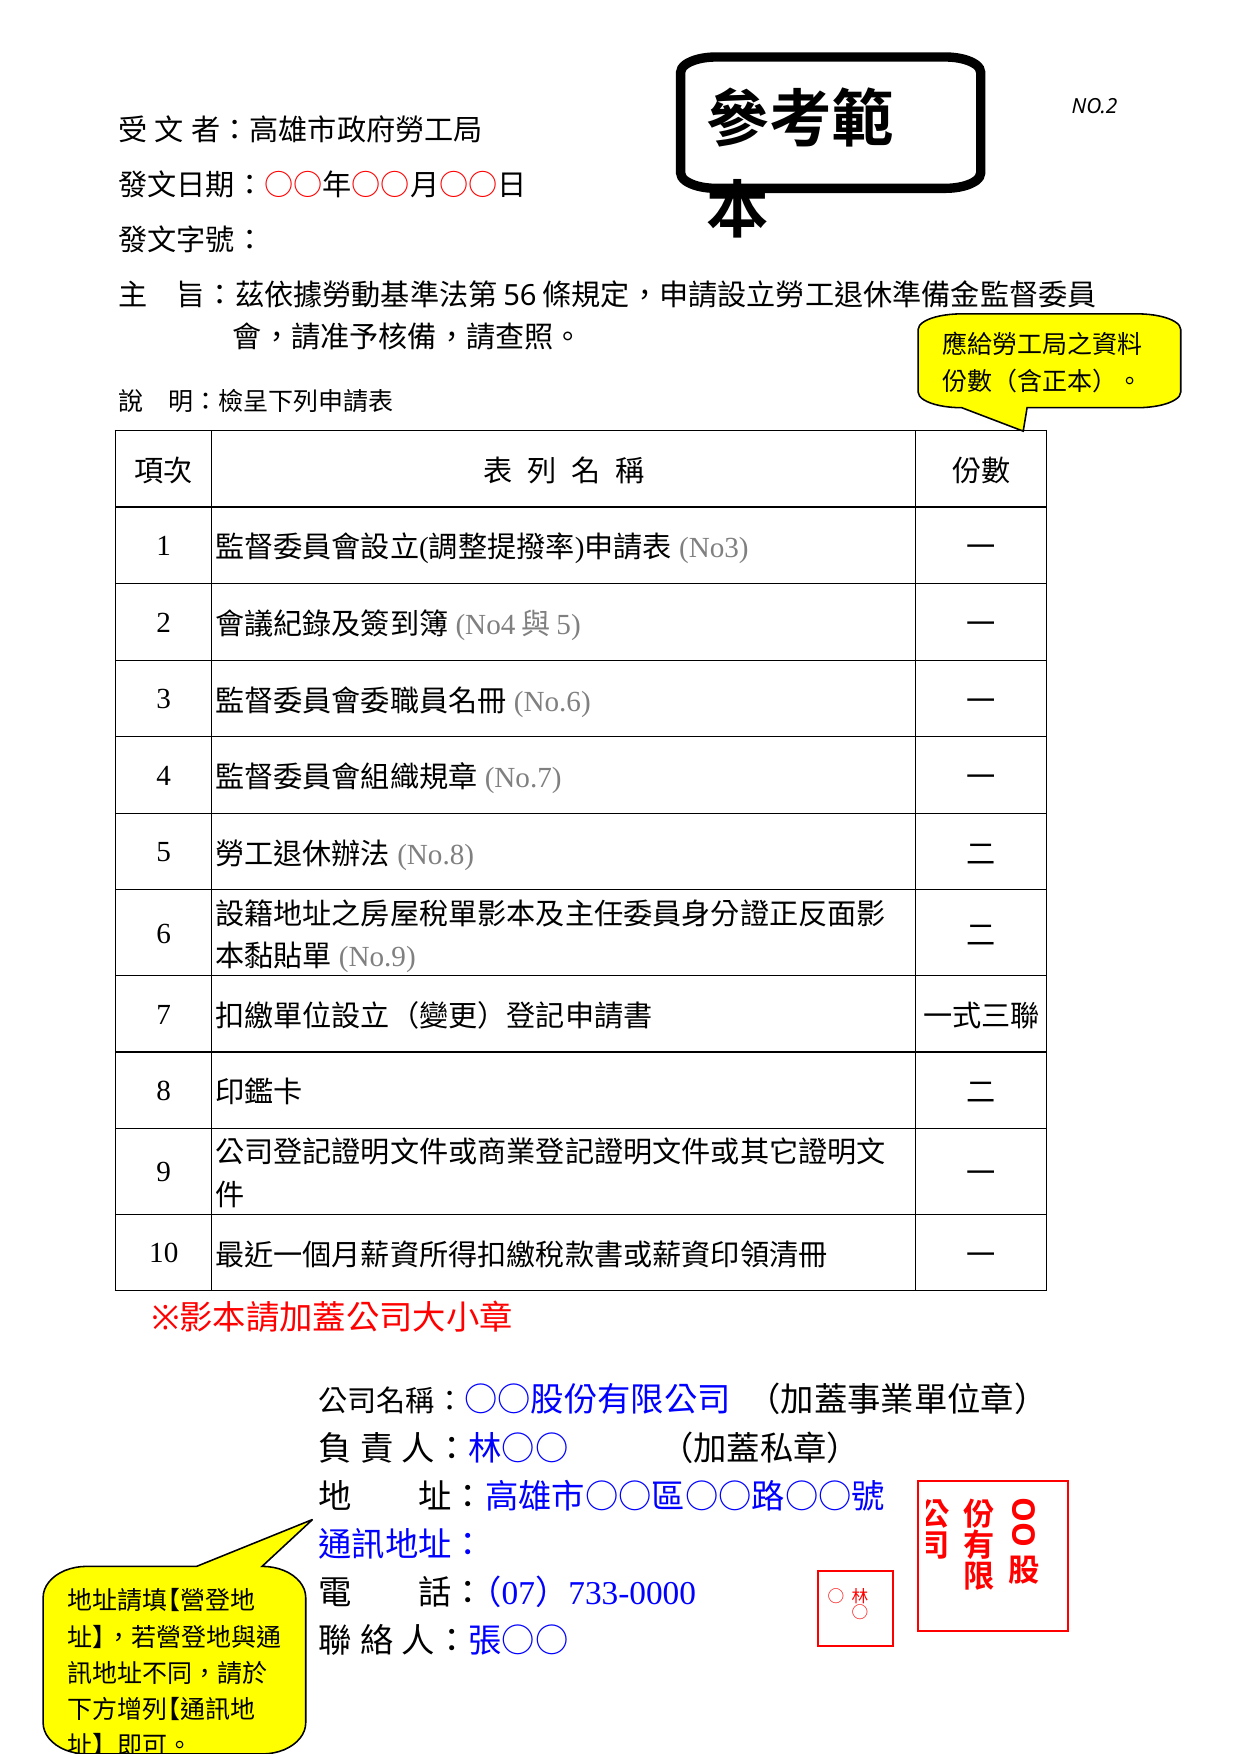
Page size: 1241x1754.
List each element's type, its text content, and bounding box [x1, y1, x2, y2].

text [1069, 1566, 1122, 1614]
table_cell 2 [116, 584, 211, 659]
text OO股份有限公司 [927, 1497, 1047, 1615]
table_cell 設籍地址之房屋稅單影本及主任委員身分證正反面影本黏貼單 (No.9) [212, 890, 915, 975]
table_cell 一 [916, 661, 1046, 736]
table_cell 一式三聯 [916, 976, 1046, 1051]
text NO.2 [1021, 91, 1141, 119]
table_cell 6 [116, 890, 211, 975]
table_cell 監督委員會委職員名冊 (No.6) [212, 661, 915, 736]
table_cell 一 [916, 1215, 1046, 1290]
text 說 明：檢呈下列申請表 [1027, 409, 1122, 417]
text 通訊地址： [268, 1518, 917, 1566]
table_cell 1 [116, 508, 211, 583]
table_cell 監督委員會組織規章 (No.7) [212, 737, 915, 813]
table_cell 最近一個月薪資所得扣繳稅款書或薪資印領清冊 [212, 1215, 915, 1290]
table_cell 二 [916, 814, 1046, 889]
table_cell 一 [916, 584, 1046, 659]
table_cell 一 [916, 737, 1046, 813]
text 主 旨：茲依據勞動基準法第56條規定，申請設立勞工退休準備金監督委員會，請准予核備，請查照。 [118, 271, 1122, 356]
text 公司名稱：○○股份有限公司 （加蓋事業單位章） [268, 1373, 1122, 1421]
table_cell 5 [116, 814, 211, 889]
text ※影本請加蓋公司大小章 [118, 1291, 1122, 1339]
text 地 址：高雄市○○區○○路○○號 [268, 1469, 1122, 1518]
table_cell 一 [916, 508, 1046, 583]
text 電 話：（07）733-0000 [275, 1566, 917, 1614]
table_cell 3 [116, 661, 211, 736]
text 聯 絡 人：張○○ [307, 1614, 1122, 1662]
table_header 表 列 名 稱 [212, 431, 915, 506]
table_cell 監督委員會設立(調整提撥率)申請表 (No3) [212, 508, 915, 583]
table_cell 8 [116, 1053, 211, 1128]
table_cell 二 [916, 890, 1046, 975]
table_cell 會議紀錄及簽到簿 (No4與5) [212, 584, 915, 659]
table_cell 一 [916, 1129, 1046, 1213]
table_cell 勞工退休辦法 (No.8) [212, 814, 915, 889]
text 負 責 人：林○○ （加蓋私章） [268, 1421, 1122, 1469]
table_cell 印鑑卡 [212, 1053, 915, 1128]
table_cell 9 [116, 1129, 211, 1213]
table_header 份數 [916, 431, 1046, 506]
table_cell 公司登記證明文件或商業登記證明文件或其它證明文件 [212, 1129, 915, 1213]
text 發文日期：○○年○○月○○日 [749, 162, 1122, 204]
text 說 明：檢呈下列申請表 [118, 381, 981, 417]
text [986, 107, 1006, 149]
table_cell 10 [116, 1215, 211, 1290]
table_cell 7 [116, 976, 211, 1051]
text 發文日期：○○年○○月○○日 [118, 162, 725, 204]
text 發文字號： [118, 217, 1122, 259]
text [1069, 1518, 1122, 1566]
table_cell 扣繳單位設立（變更）登記申請書 [212, 976, 915, 1051]
text 受 文 者：高雄市政府勞工局 [118, 107, 675, 149]
text 林○○ [827, 1587, 872, 1630]
table_header 項次 [116, 431, 211, 506]
table_cell 4 [116, 737, 211, 813]
table_cell 二 [916, 1053, 1046, 1128]
